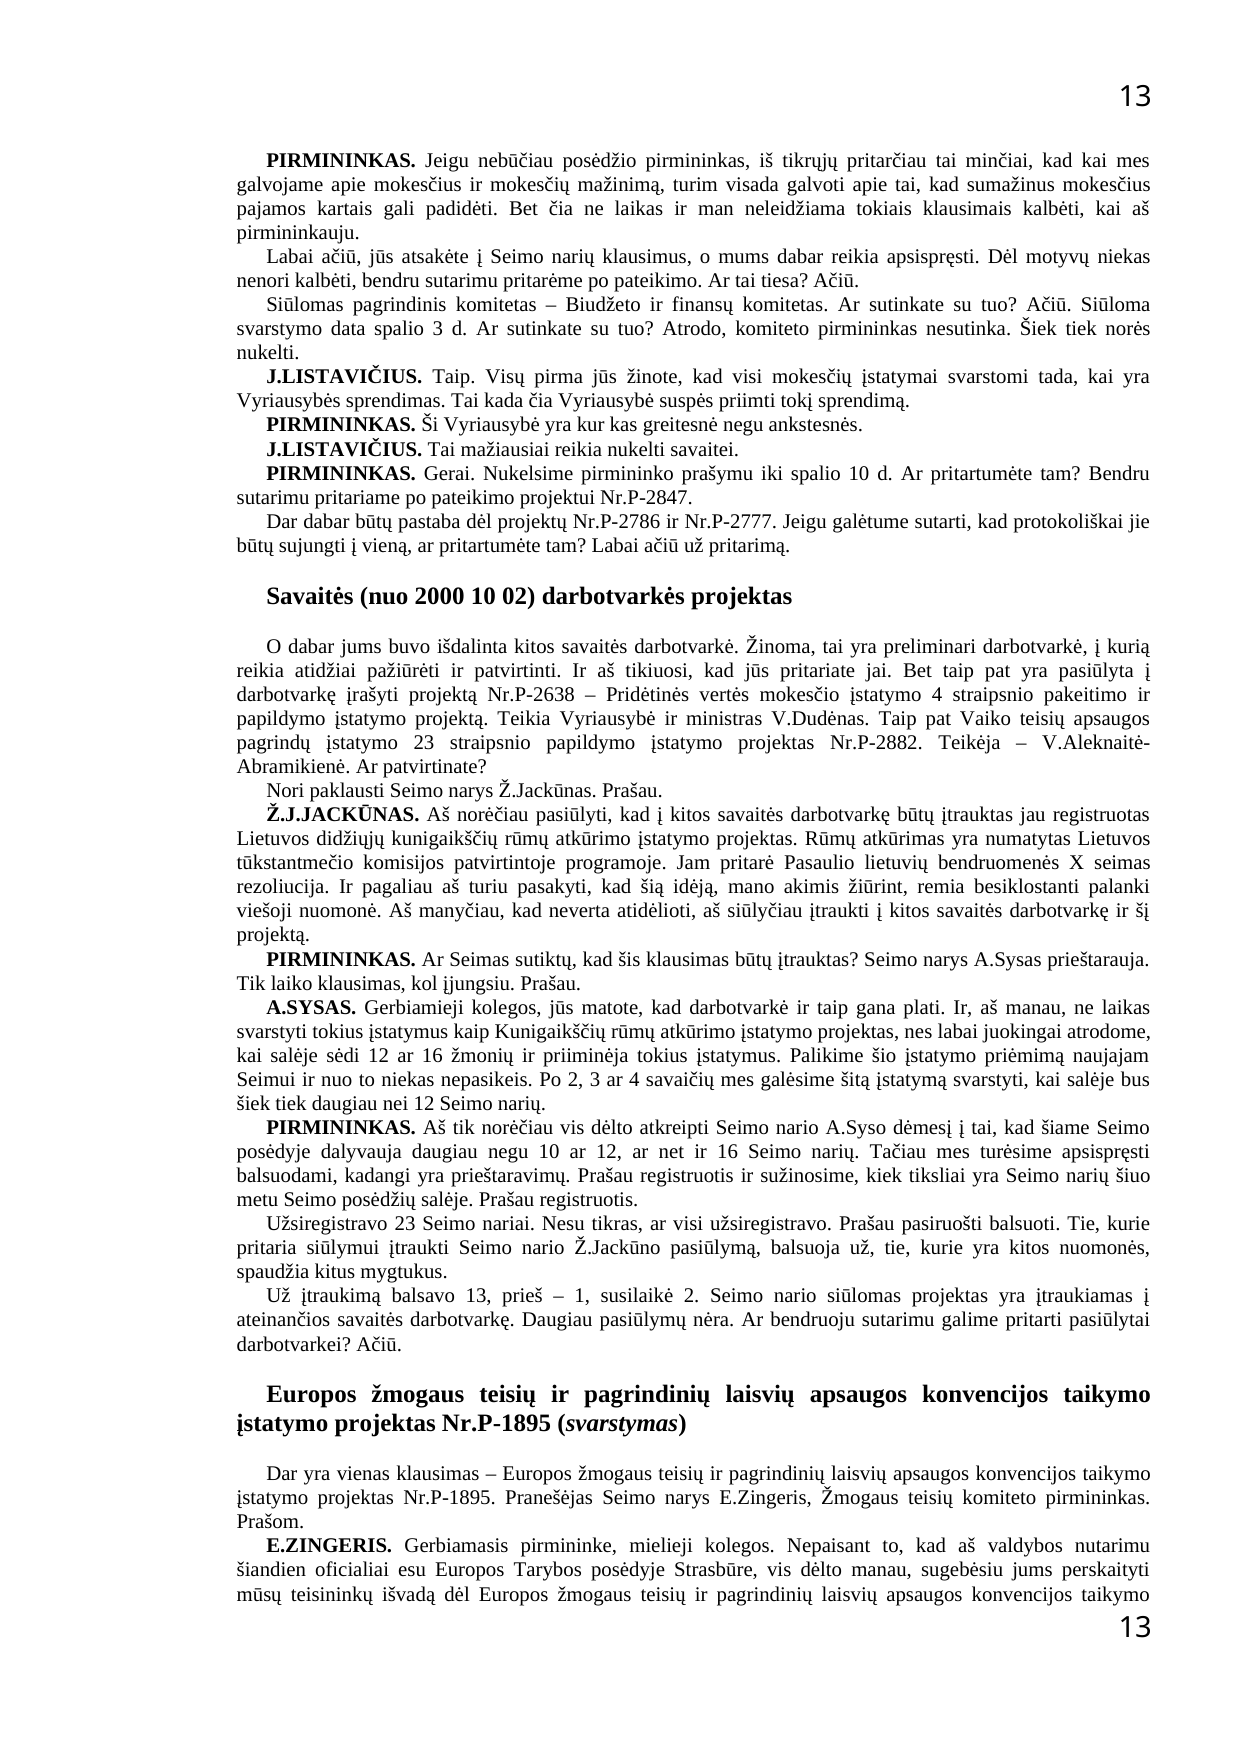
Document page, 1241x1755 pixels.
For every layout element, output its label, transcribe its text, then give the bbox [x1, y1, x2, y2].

text PIRMININKAS. Aš tik norėčiau vis dėlto atkreipti Seimo nario A.Syso dėmesį į tai, kad šiame Seimo posėdyje dalyvauja daugiau negu 10 ar 12, ar net ir 16 Seimo narių. Tačiau mes turėsime apsispręsti balsuodami, kadangi yra prieštaravimų. Prašau registruotis ir sužinosime, kiek tiksliai yra Seimo narių šiuo metu Seimo posėdžių salėje. Prašau registruotis. [236, 1115, 1152, 1211]
text PIRMININKAS. Jeigu nebūčiau posėdžio pirmininkas, iš tikrųjų pritarčiau tai minčiai, kad kai mes galvojame apie mokesčius ir mokesčių mažinimą, turim visada galvoti apie tai, kad sumažinus mokesčius pajamos kartais gali padidėti. Bet čia ne laikas ir man neleidžiama tokiais klausimais kalbėti, kai aš pirmininkauju. [236, 148, 1152, 244]
text E.ZINGERIS. Gerbiamasis pirmininke, mielieji kolegos. Nepaisant to, kad aš valdybos nutarimu šiandien oficialiai esu Europos Tarybos posėdyje Strasbūre, vis dėlto manau, sugebėsiu jums perskaityti mūsų teisininkų išvadą dėl Europos žmogaus teisių ir pagrindinių laisvių apsaugos konvencijos taikymo [236, 1533, 1152, 1606]
text Užsiregistravo 23 Seimo nariai. Nesu tikras, ar visi užsiregistravo. Prašau pasiruošti balsuoti. Tie, kurie pritaria siūlymui įtraukti Seimo nario Ž.Jackūno pasiūlymą, balsuoja už, tie, kurie yra kitos nuomonės, spaudžia kitus mygtukus. [236, 1211, 1152, 1283]
text Labai ačiū, jūs atsakėte į Seimo narių klausimus, o mums dabar reikia apsispręsti. Dėl motyvų niekas nenori kalbėti, bendru sutarimu pritarėme po pateikimo. Ar tai tiesa? Ačiū. [236, 244, 1152, 292]
text Ž.J.JACKŪNAS. Aš norėčiau pasiūlyti, kad į kitos savaitės darbotvarkę būtų įtrauktas jau registruotas Lietuvos didžiųjų kunigaikščių rūmų atkūrimo įstatymo projektas. Rūmų atkūrimas yra numatytas Lietuvos tūkstantmečio komisijos patvirtintoje programoje. Jam pritarė Pasaulio lietuvių bendruomenės X seimas rezoliucija. Ir pagaliau aš turiu pasakyti, kad šią idėją, mano akimis žiūrint, remia besiklostanti palanki viešoji nuomonė. Aš manyčiau, kad neverta atidėlioti, aš siūlyčiau įtraukti į kitos savaitės darbotvarkę ir šį projektą. [236, 802, 1152, 946]
text Už įtraukimą balsavo 13, prieš – 1, susilaikė 2. Seimo nario siūlomas projektas yra įtraukiamas į ateinančios savaitės darbotvarkę. Daugiau pasiūlymų nėra. Ar bendruoju sutarimu galime pritarti pasiūlytai darbotvarkei? Ačiū. [236, 1283, 1152, 1356]
text Savaitės (nuo 2000 10 02) darbotvarkės projektas [236, 581, 1152, 609]
text PIRMININKAS. Gerai. Nukelsime pirmininko prašymu iki spalio 10 d. Ar pritartumėte tam? Bendru sutarimu pritariame po pateikimo projektui Nr.P-2847. [236, 461, 1152, 509]
text Nori paklausti Seimo narys Ž.Jackūnas. Prašau. [236, 778, 1152, 802]
text O dabar jums buvo išdalinta kitos savaitės darbotvarkė. Žinoma, tai yra preliminari darbotvarkė, į kurią reikia atidžiai pažiūrėti ir patvirtinti. Ir aš tikiuosi, kad jūs pritariate jai. Bet taip pat yra pasiūlyta į darbotvarkę įrašyti projektą Nr.P-2638 – Pridėtinės vertės mokesčio įstatymo 4 straipsnio pakeitimo ir papildymo įstatymo projektą. Teikia Vyriausybė ir ministras V.Dudėnas. Taip pat Vaiko teisių apsaugos pagrindų įstatymo 23 straipsnio papildymo įstatymo projektas Nr.P-2882. Teikėja – V.Aleknaitė-Abramikienė. Ar patvirtinate? [236, 634, 1152, 778]
text Europos žmogaus teisių ir pagrindinių laisvių apsaugos konvencijos taikymo įstatymo projektas Nr.P-1895 (svarstymas) [236, 1379, 1152, 1437]
text J.LISTAVIČIUS. Taip. Visų pirma jūs žinote, kad visi mokesčių įstatymai svarstomi tada, kai yra Vyriausybės sprendimas. Tai kada čia Vyriausybė suspės priimti tokį sprendimą. [236, 364, 1152, 412]
text PIRMININKAS. Ši Vyriausybė yra kur kas greitesnė negu ankstesnės. [236, 412, 1152, 436]
text A.SYSAS. Gerbiamieji kolegos, jūs matote, kad darbotvarkė ir taip gana plati. Ir, aš manau, ne laikas svarstyti tokius įstatymus kaip Kunigaikščių rūmų atkūrimo įstatymo projektas, nes labai juokingai atrodome, kai salėje sėdi 12 ar 16 žmonių ir priiminėja tokius įstatymus. Palikime šio įstatymo priėmimą naujajam Seimui ir nuo to niekas nepasikeis. Po 2, 3 ar 4 savaičių mes galėsime šitą įstatymą svarstyti, kai salėje bus šiek tiek daugiau nei 12 Seimo narių. [236, 994, 1152, 1115]
text J.LISTAVIČIUS. Tai mažiausiai reikia nukelti savaitei. [236, 436, 1152, 461]
text Dar yra vienas klausimas – Europos žmogaus teisių ir pagrindinių laisvių apsaugos konvencijos taikymo įstatymo projektas Nr.P-1895. Pranešėjas Seimo narys E.Zingeris, Žmogaus teisių komiteto pirmininkas. Prašom. [236, 1461, 1152, 1533]
text Dar dabar būtų pastaba dėl projektų Nr.P-2786 ir Nr.P-2777. Jeigu galėtume sutarti, kad protokoliškai jie būtų sujungti į vieną, ar pritartumėte tam? Labai ačiū už pritarimą. [236, 509, 1152, 557]
text PIRMININKAS. Ar Seimas sutiktų, kad šis klausimas būtų įtrauktas? Seimo narys A.Sysas prieštarauja. Tik laiko klausimas, kol įjungsiu. Prašau. [236, 946, 1152, 994]
text Siūlomas pagrindinis komitetas – Biudžeto ir finansų komitetas. Ar sutinkate su tuo? Ačiū. Siūloma svarstymo data spalio 3 d. Ar sutinkate su tuo? Atrodo, komiteto pirmininkas nesutinka. Šiek tiek norės nukelti. [236, 292, 1152, 364]
